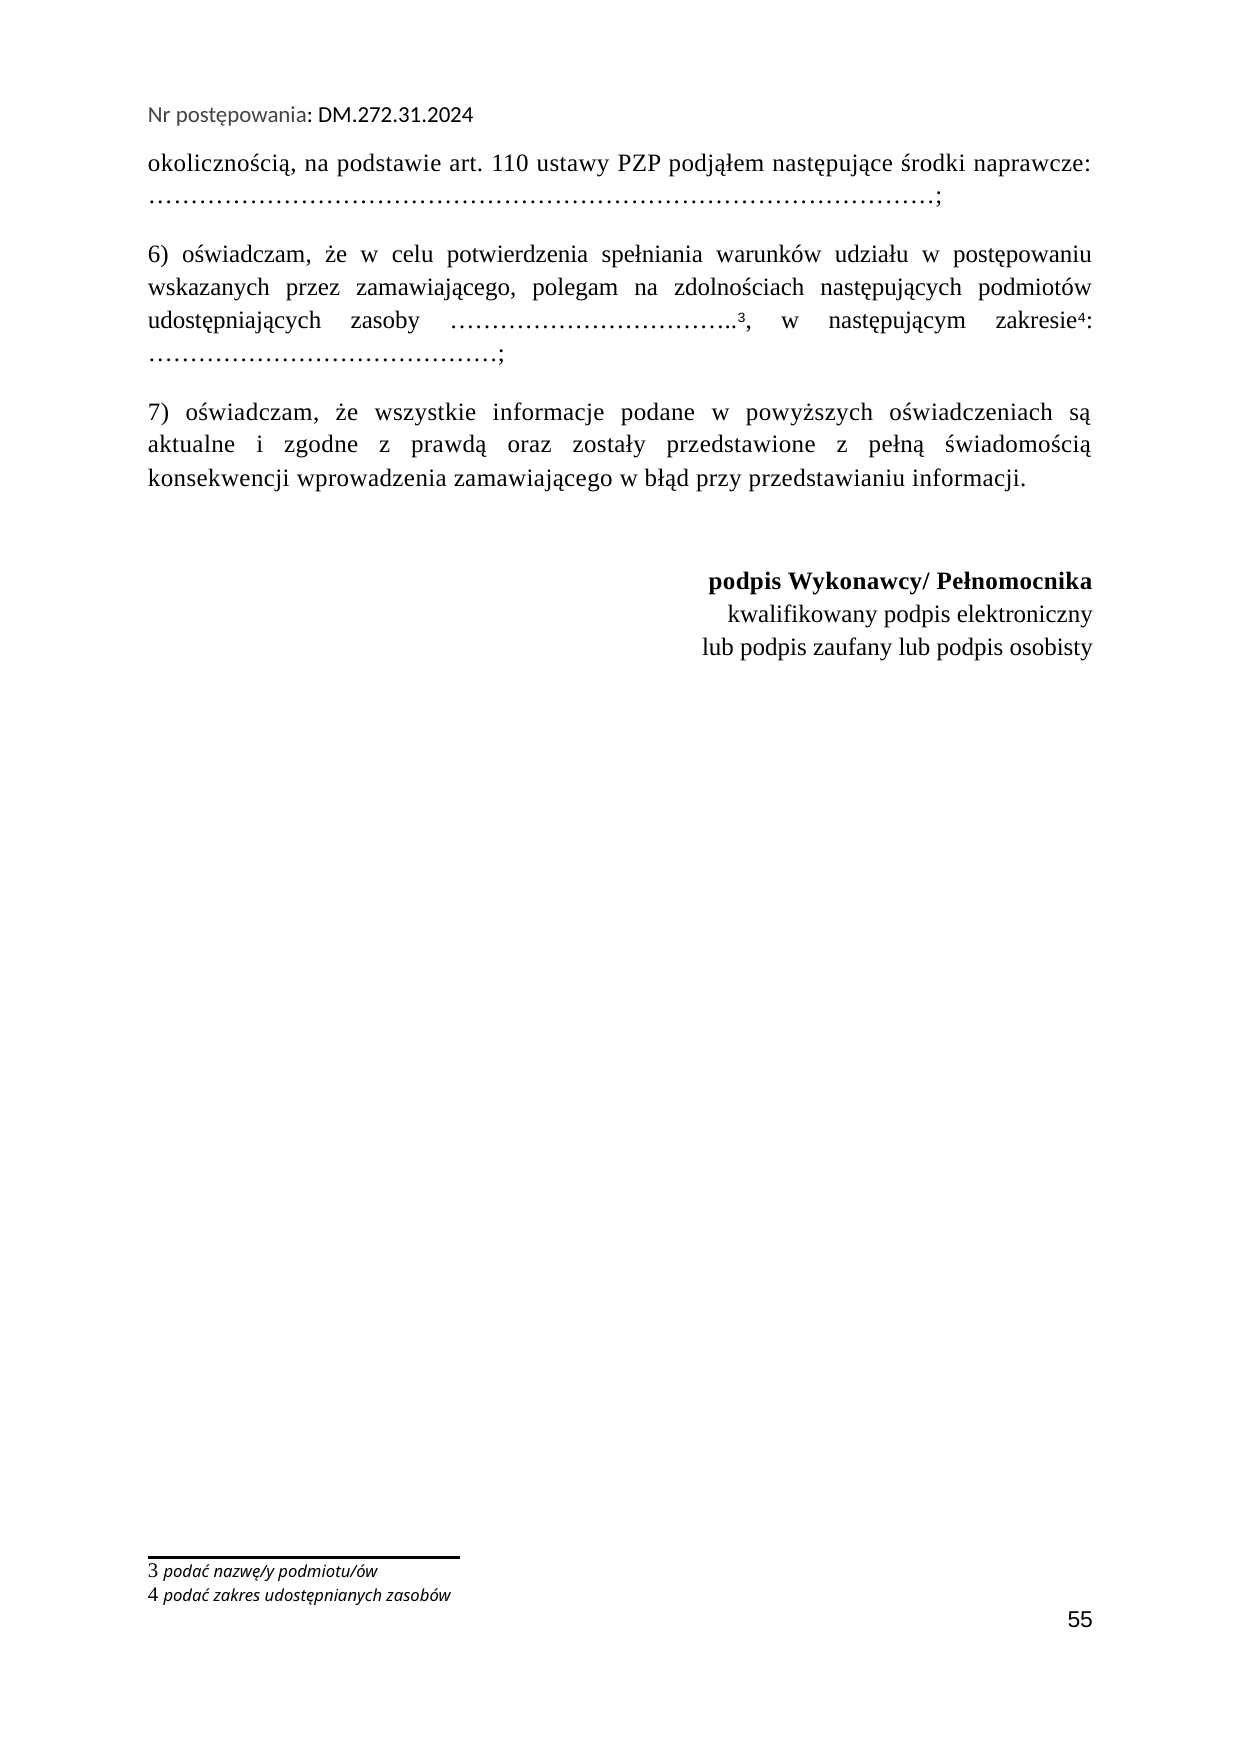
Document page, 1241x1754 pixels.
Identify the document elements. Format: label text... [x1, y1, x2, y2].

text podać zakres udostępnianych zasobów [148, 1582, 1093, 1606]
text lub podpis zaufany lub podpis osobisty [148, 632, 1093, 661]
text 6) oświadczam, że w celu potwierdzenia spełniania warunków udziału w postępowaniu wskazanych przez zamawiającego, polegam na zdolnościach następujących podmiotów udostępniających zasoby …………………………….., w następującym zakresie: ……………………………………; [148, 239, 1093, 367]
text podpis Wykonawcy/ Pełnomocnika [148, 566, 1093, 595]
text podać nazwę/y podmiotu/ów [148, 1558, 1093, 1582]
text okolicznością, na podstawie art. 110 ustawy PZP podjąłem następujące środki naprawcze: …………………………………………………………………………………; [148, 148, 1093, 209]
text kwalifikowany podpis elektroniczny [709, 599, 1093, 628]
text 7) oświadczam, że wszystkie informacje podane w powyższych oświadczeniach są aktualne i zgodne z prawdą oraz zostały przedstawione z pełną świadomością konsekwencji wprowadzenia zamawiającego w błąd przy przedstawianiu informacji. [148, 397, 1093, 491]
